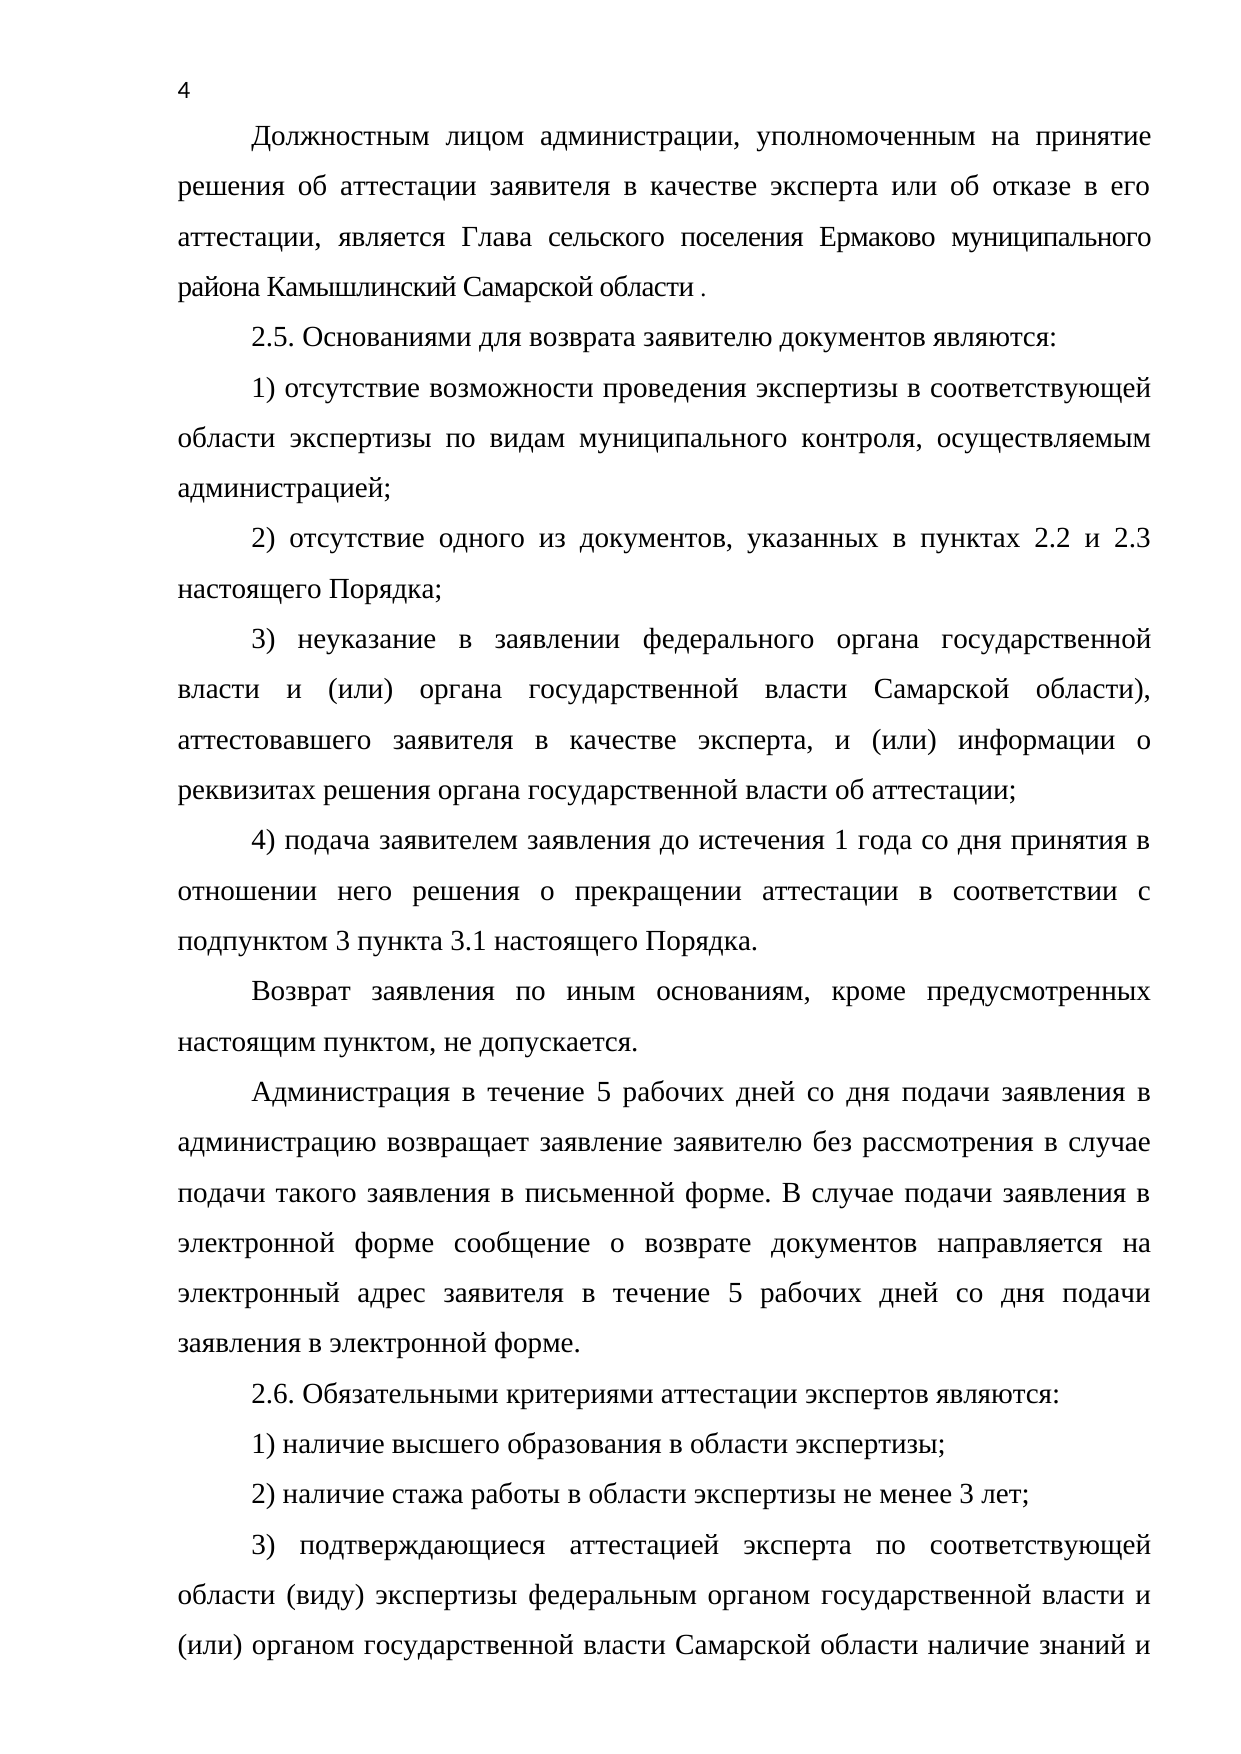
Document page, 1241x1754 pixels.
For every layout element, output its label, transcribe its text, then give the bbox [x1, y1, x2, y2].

text 2.5. Основаниями для возврата заявителю документов являются: [177, 319, 1152, 353]
text Администрация в течение 5 рабочих дней со дня подачи заявления в администрацию возвращает заявление заявителю без рассмотрения в случае подачи такого заявления в письменной форме. В случае подачи заявления в электронной форме сообщение о возврате документов направляется на электронный адрес заявителя в течение 5 рабочих дней со дня подачи заявления в электронной форме. [177, 1074, 1152, 1359]
text 2) отсутствие одного из документов, указанных в пунктах 2.2 и 2.3 настоящего Порядка; [177, 521, 1152, 604]
text Возврат заявления по иным основаниям, кроме предусмотренных настоящим пунктом, не допускается. [177, 973, 1152, 1057]
text 2) наличие стажа работы в области экспертизы не менее 3 лет; [177, 1477, 1152, 1510]
text 1) отсутствие возможности проведения экспертизы в соответствующей области экспертизы по видам муниципального контроля, осуществляемым администрацией; [177, 370, 1152, 504]
text Должностным лицом администрации, уполномоченным на принятие решения об аттестации заявителя в качестве эксперта или об отказе в его аттестации, является Глава сельского поселения Ермаково муниципального района Камышлинский Самарской области . [177, 118, 1152, 303]
text 2.6. Обязательными критериями аттестации экспертов являются: [177, 1376, 1152, 1409]
text 3) подтверждающиеся аттестацией эксперта по соответствующей области (виду) экспертизы федеральным органом государственной власти и (или) органом государственной власти Самарской области наличие знаний и [177, 1527, 1152, 1661]
text 3) неуказание в заявлении федерального органа государственной власти и (или) органа государственной власти Самарской области), аттестовавшего заявителя в качестве эксперта, и (или) информации о реквизитах решения органа государственной власти об аттестации; [177, 621, 1152, 806]
text 4) подача заявителем заявления до истечения 1 года со дня принятия в отношении него решения о прекращении аттестации в соответствии с подпунктом 3 пункта 3.1 настоящего Порядка. [177, 822, 1152, 957]
text 1) наличие высшего образования в области экспертизы; [177, 1426, 1152, 1460]
